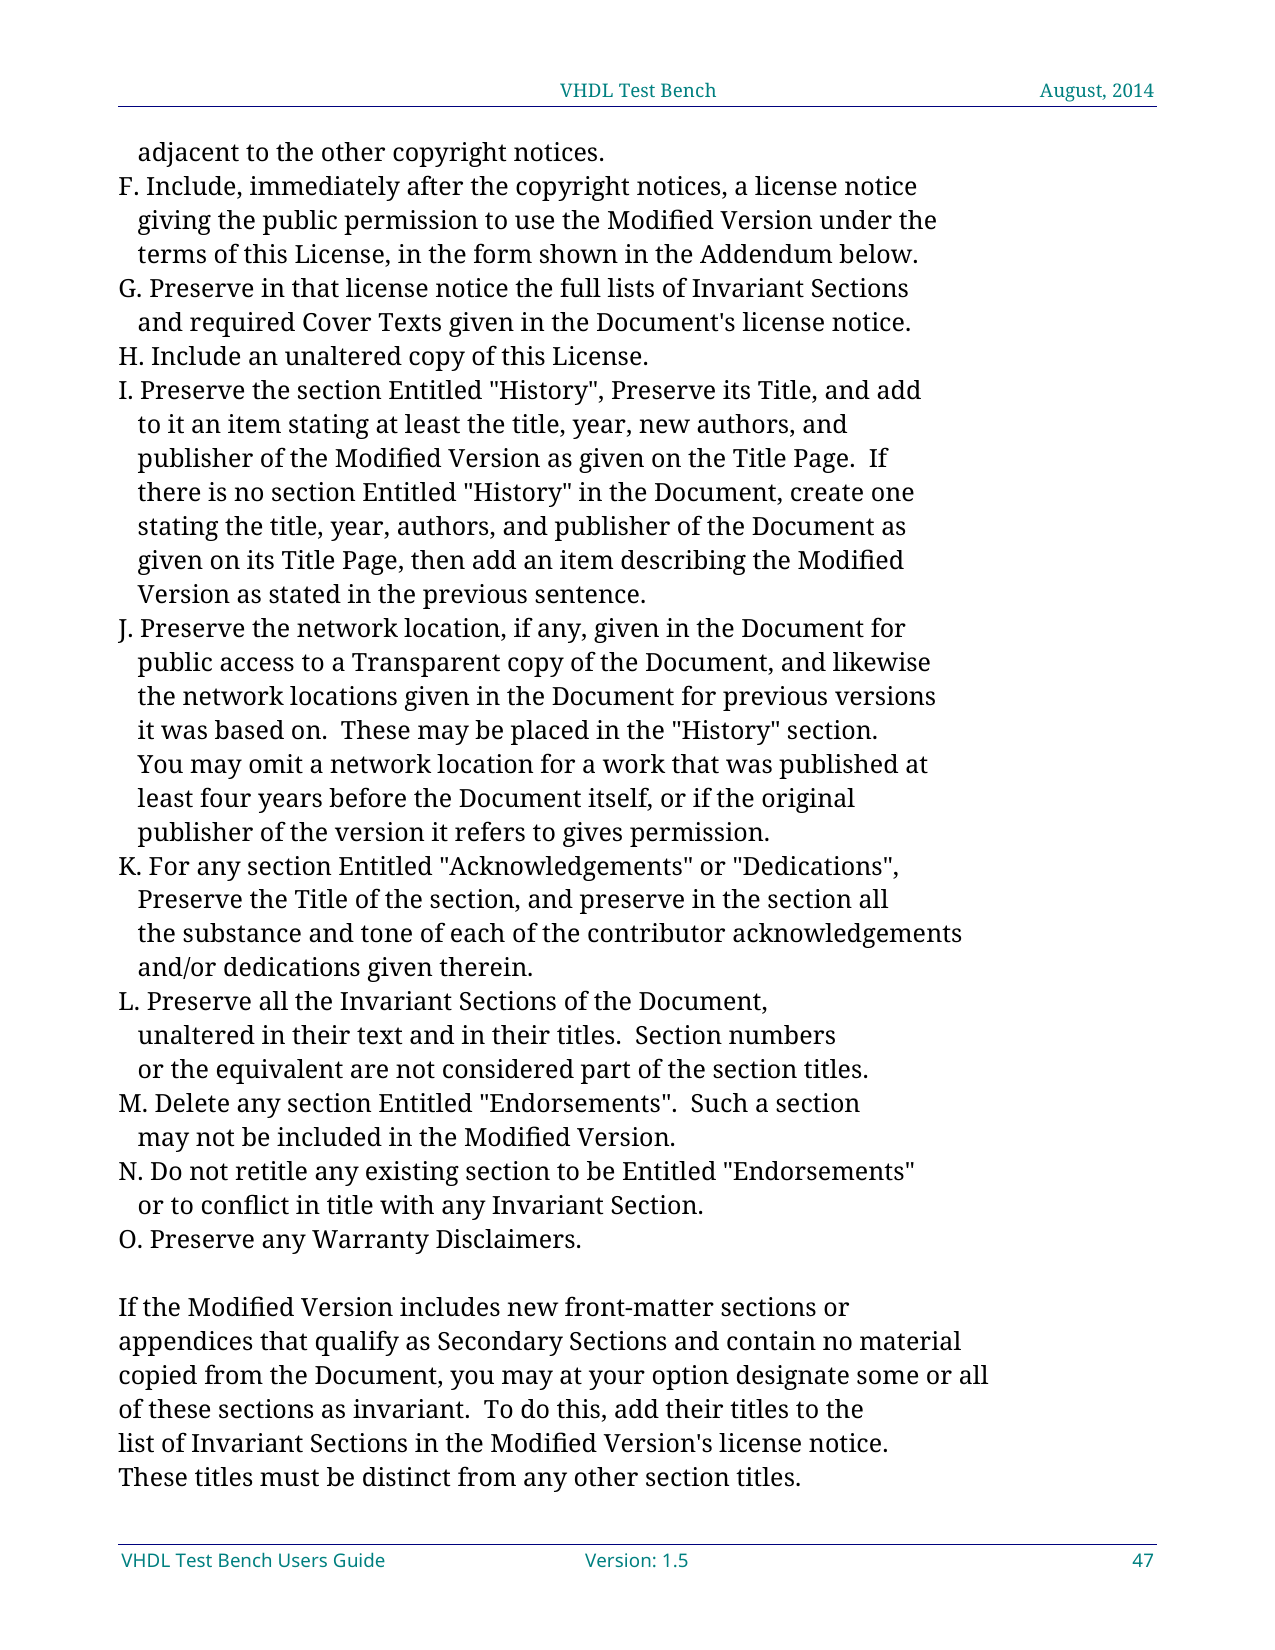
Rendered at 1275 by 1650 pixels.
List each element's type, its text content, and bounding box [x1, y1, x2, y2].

text appendices that qualify as Secondary Sections and contain no material [118, 1324, 1157, 1358]
text unaltered in their text and in their titles. Section numbers [118, 1018, 1157, 1052]
text K. For any section Entitled "Acknowledgements" or "Dedications", [118, 848, 1157, 882]
text F. Include, immediately after the copyright notices, a license notice [118, 169, 1157, 203]
text Preserve the Title of the section, and preserve in the section all [118, 882, 1157, 916]
text L. Preserve all the Invariant Sections of the Document, [118, 984, 1157, 1018]
text the network locations given in the Document for previous versions [118, 679, 1157, 713]
text may not be included in the Modified Version. [118, 1120, 1157, 1154]
text or to conflict in title with any Invariant Section. [118, 1188, 1157, 1222]
text These titles must be distinct from any other section titles. [118, 1460, 1157, 1494]
text giving the public permission to use the Modified Version under the [118, 203, 1157, 237]
text stating the title, year, authors, and publisher of the Document as [118, 509, 1157, 543]
text of these sections as invariant. To do this, add their titles to the [118, 1392, 1157, 1426]
text copied from the Document, you may at your option designate some or all [118, 1358, 1157, 1392]
text terms of this License, in the form shown in the Addendum below. [118, 237, 1157, 271]
text Version as stated in the previous sentence. [118, 577, 1157, 611]
text publisher of the Modified Version as given on the Title Page. If [118, 441, 1157, 475]
text the substance and tone of each of the contributor acknowledgements [118, 916, 1157, 950]
text least four years before the Document itself, or if the original [118, 781, 1157, 814]
text list of Invariant Sections in the Modified Version's license notice. [118, 1426, 1157, 1460]
text and required Cover Texts given in the Document's license notice. [118, 305, 1157, 339]
text J. Preserve the network location, if any, given in the Document for [118, 611, 1157, 645]
text publisher of the version it refers to gives permission. [118, 814, 1157, 848]
text O. Preserve any Warranty Disclaimers. [118, 1222, 1157, 1256]
text it was based on. These may be placed in the "History" section. [118, 713, 1157, 747]
text public access to a Transparent copy of the Document, and likewise [118, 645, 1157, 679]
text N. Do not retitle any existing section to be Entitled "Endorsements" [118, 1154, 1157, 1188]
text or the equivalent are not considered part of the section titles. [118, 1052, 1157, 1086]
text adjacent to the other copyright notices. [118, 135, 1157, 169]
text there is no section Entitled "History" in the Document, create one [118, 475, 1157, 509]
text given on its Title Page, then add an item describing the Modified [118, 543, 1157, 577]
text G. Preserve in that license notice the full lists of Invariant Sections [118, 271, 1157, 305]
text I. Preserve the section Entitled "History", Preserve its Title, and add [118, 373, 1157, 407]
text If the Modified Version includes new front-matter sections or [118, 1290, 1157, 1324]
text You may omit a network location for a work that was published at [118, 747, 1157, 781]
text M. Delete any section Entitled "Endorsements". Such a section [118, 1086, 1157, 1120]
text H. Include an unaltered copy of this License. [118, 339, 1157, 373]
text to it an item stating at least the title, year, new authors, and [118, 407, 1157, 441]
text and/or dedications given therein. [118, 950, 1157, 984]
